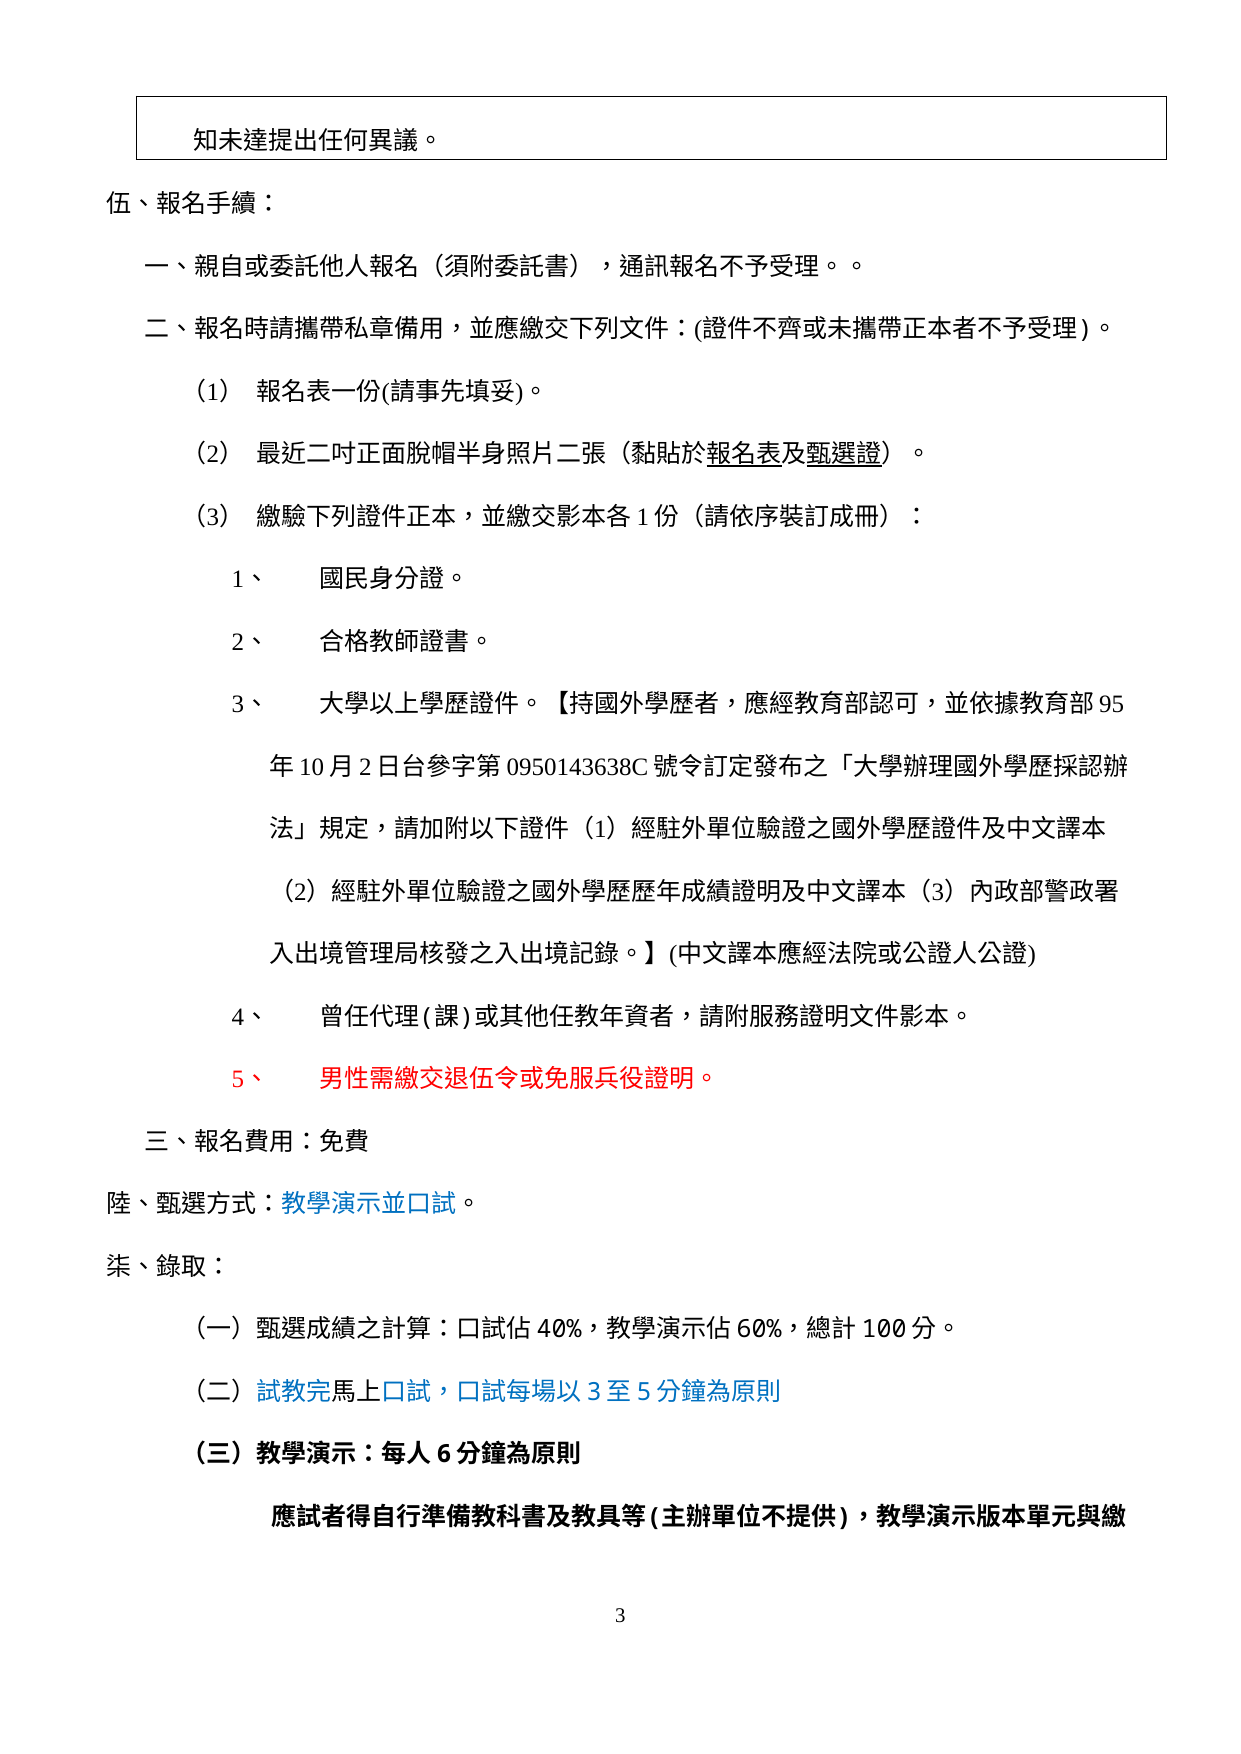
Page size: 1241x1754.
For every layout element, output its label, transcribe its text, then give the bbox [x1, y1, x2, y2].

list 男性需繳交退伍令或免服兵役證明。 [231, 1035, 1134, 1098]
text 陸、甄選方式：教學演示並口試。 [106, 1160, 1134, 1223]
text 伍、報名手續： [106, 160, 1134, 223]
text 柒、錄取： [106, 1223, 1134, 1285]
text 三、報名費用：免費 [144, 1098, 1134, 1160]
list 大學以上學歷證件。【持國外學歷者，應經教育部認可，並依據教育部95年10月2日台參字第0950143638C號令訂定發布之「大學辦理國外學歷採認辦法」規定，請加附以下證件（1）經駐外單位驗證之國外學歷證件及中文譯本（2）經駐外單位驗證之國外學歷歷年成績證明及中文譯本（3）內政部警政署入出境管理局核發之入出境記錄。】(中文譯本應經法院或公證人公證) [231, 660, 1134, 973]
list 最近二吋正面脫帽半身照片二張（黏貼於報名表及甄選證）。 [181, 410, 1134, 473]
list 報名表一份(請事先填妥)。 [181, 348, 1134, 410]
list 國民身分證。 [231, 535, 1134, 598]
list 繳驗下列證件正本，並繳交影本各1份（請依序裝訂成冊）： [181, 473, 1134, 535]
text （一）甄選成績之計算：口試佔40%，教學演示佔60%，總計100分。 [181, 1285, 1134, 1348]
list 曾任代理(課)或其他任教年資者，請附服務證明文件影本。 [231, 973, 1134, 1035]
text （三）教學演示：每人6分鐘為原則 [181, 1410, 1134, 1473]
text （二）試教完馬上口試，口試每場以3至5分鐘為原則 [181, 1348, 1134, 1410]
text 應試者得自行準備教科書及教具等(主辦單位不提供)，教學演示版本單元與繳 [181, 1473, 1134, 1535]
text 二、報名時請攜帶私章備用，並應繳交下列文件：(證件不齊或未攜帶正本者不予受理)。 [144, 285, 1134, 348]
list 合格教師證書。 [231, 598, 1134, 660]
text 一、親自或委託他人報名（須附委託書），通訊報名不予受理。。 [144, 223, 1134, 285]
table_cell 知未達提出任何異議。 [137, 97, 1166, 159]
